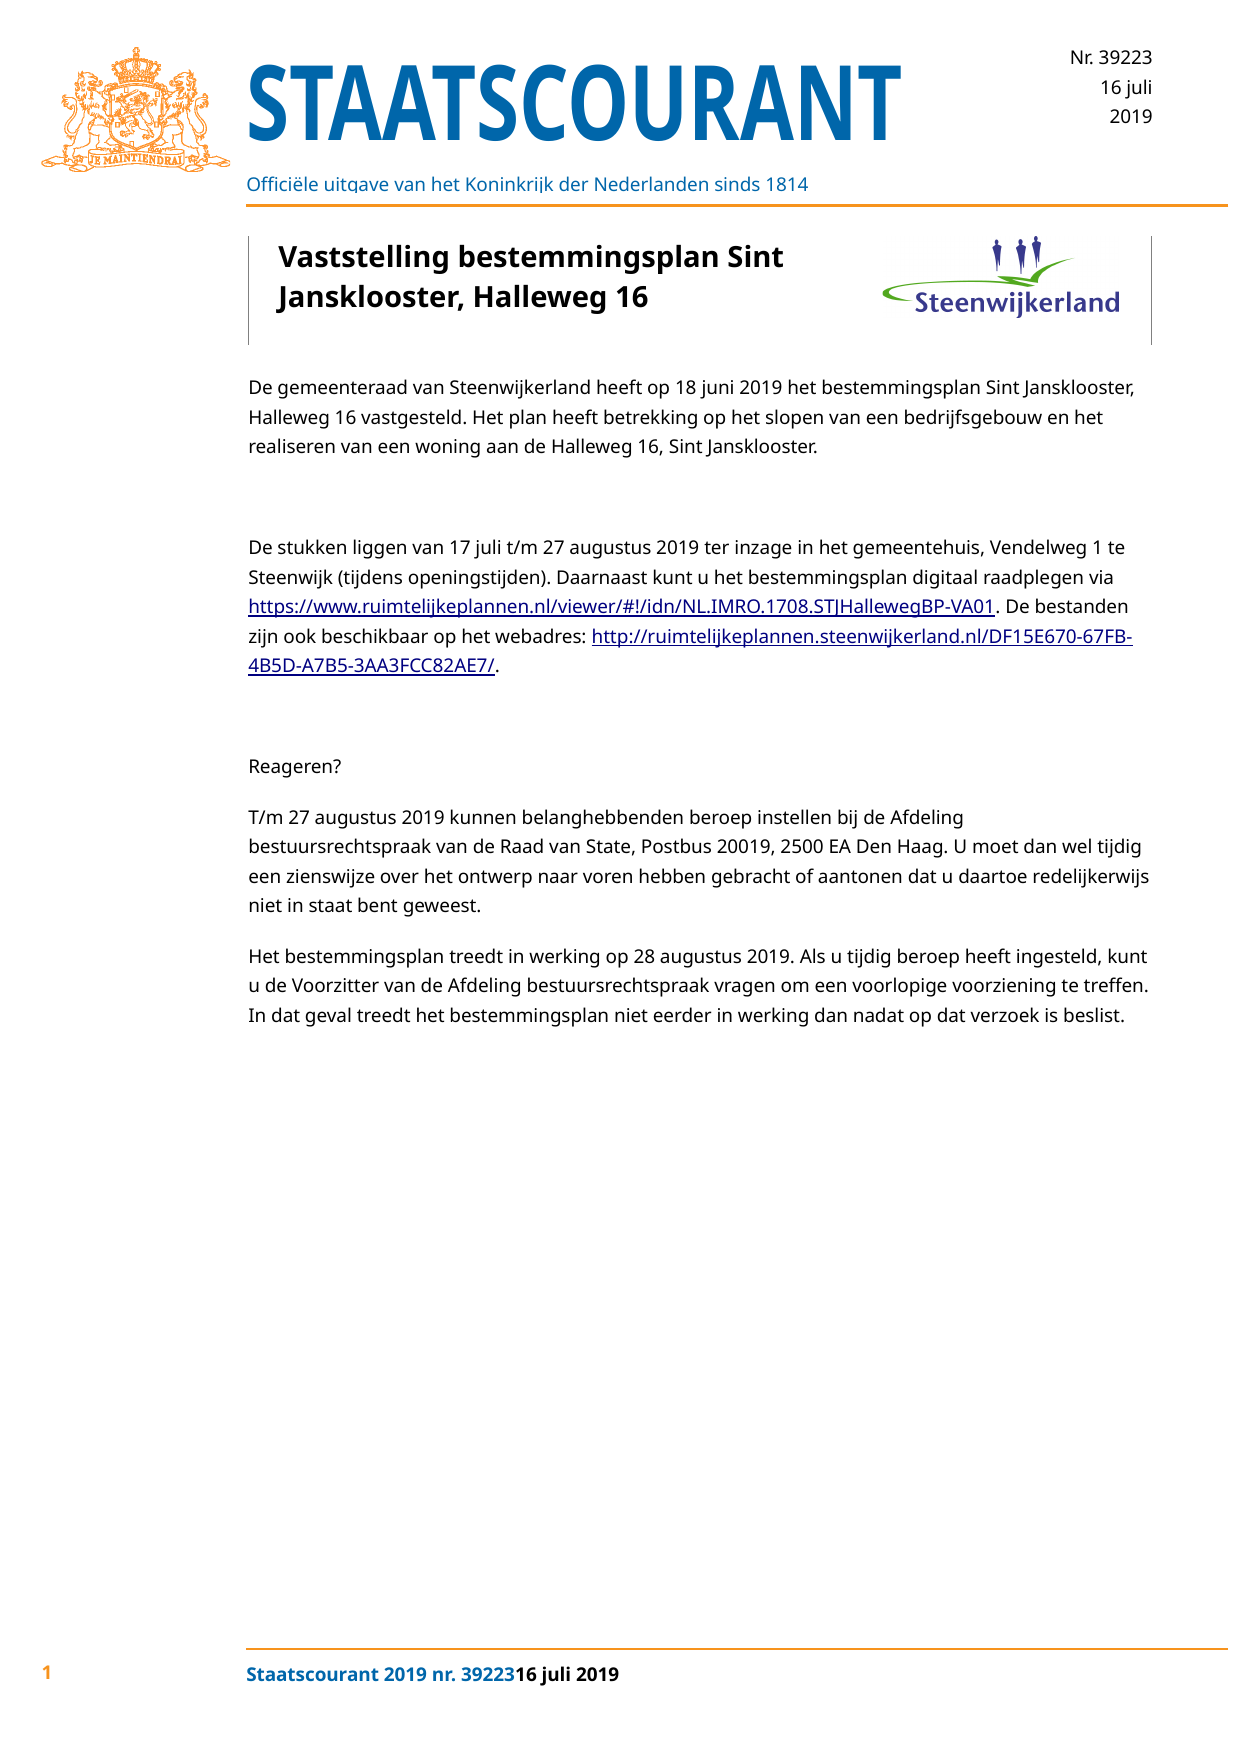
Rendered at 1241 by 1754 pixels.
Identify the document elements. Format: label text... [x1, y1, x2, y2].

picture [41, 47, 231, 172]
table_header Vaststelling bestemmingsplan Sint Jansklooster, Halleweg 16 [249, 236, 850, 345]
text De gemeenteraad van Steenwijkerland heeft op 18 juni 2019 het bestemmingsplan Sint Jansklooster, Halleweg 16 vastgesteld. Het plan heeft betrekking op het slopen van een bedrijfsgebouw en het realiseren van een woning aan de Halleweg 16, Sint Jansklooster. [248, 374, 1152, 459]
table_header [850, 236, 1151, 345]
text Reageren? [248, 753, 1152, 779]
text Het bestemmingsplan treedt in werking op 28 augustus 2019. Als u tijdig beroep heeft ingesteld, kunt u de Voorzitter van de Afdeling bestuursrechtspraak vragen om een voorlopige voorziening te treffen. In dat geval treedt het bestemmingsplan niet eerder in werking dan nadat op dat verzoek is beslist. [248, 943, 1152, 1028]
text De stukken liggen van 17 juli t/m 27 augustus 2019 ter inzage in het gemeentehuis, Vendelweg 1 te Steenwijk (tijdens openingstijden). Daarnaast kunt u het bestemmingsplan digitaal raadplegen via https://www.ruimtelijkeplannen.nl/viewer/#!/idn/NL.IMRO.1708.STJHallewegBP-VA01. De bestanden zijn ook beschikbaar op het webadres: http://ruimtelijkeplannen.steenwijkerland.nl/DF15E670-67FB-4B5D-A7B5-3AA3FCC82AE7/. [248, 534, 1152, 678]
text T/m 27 augustus 2019 kunnen belanghebbenden beroep instellen bij de Afdeling bestuursrechtspraak van de Raad van State, Postbus 20019, 2500 EA Den Haag. U moet dan wel tijdig een zienswijze over het ontwerp naar voren hebben gebracht of aantonen dat u daartoe redelijkerwijs niet in staat bent geweest. [248, 804, 1152, 918]
picture [882, 236, 1119, 318]
